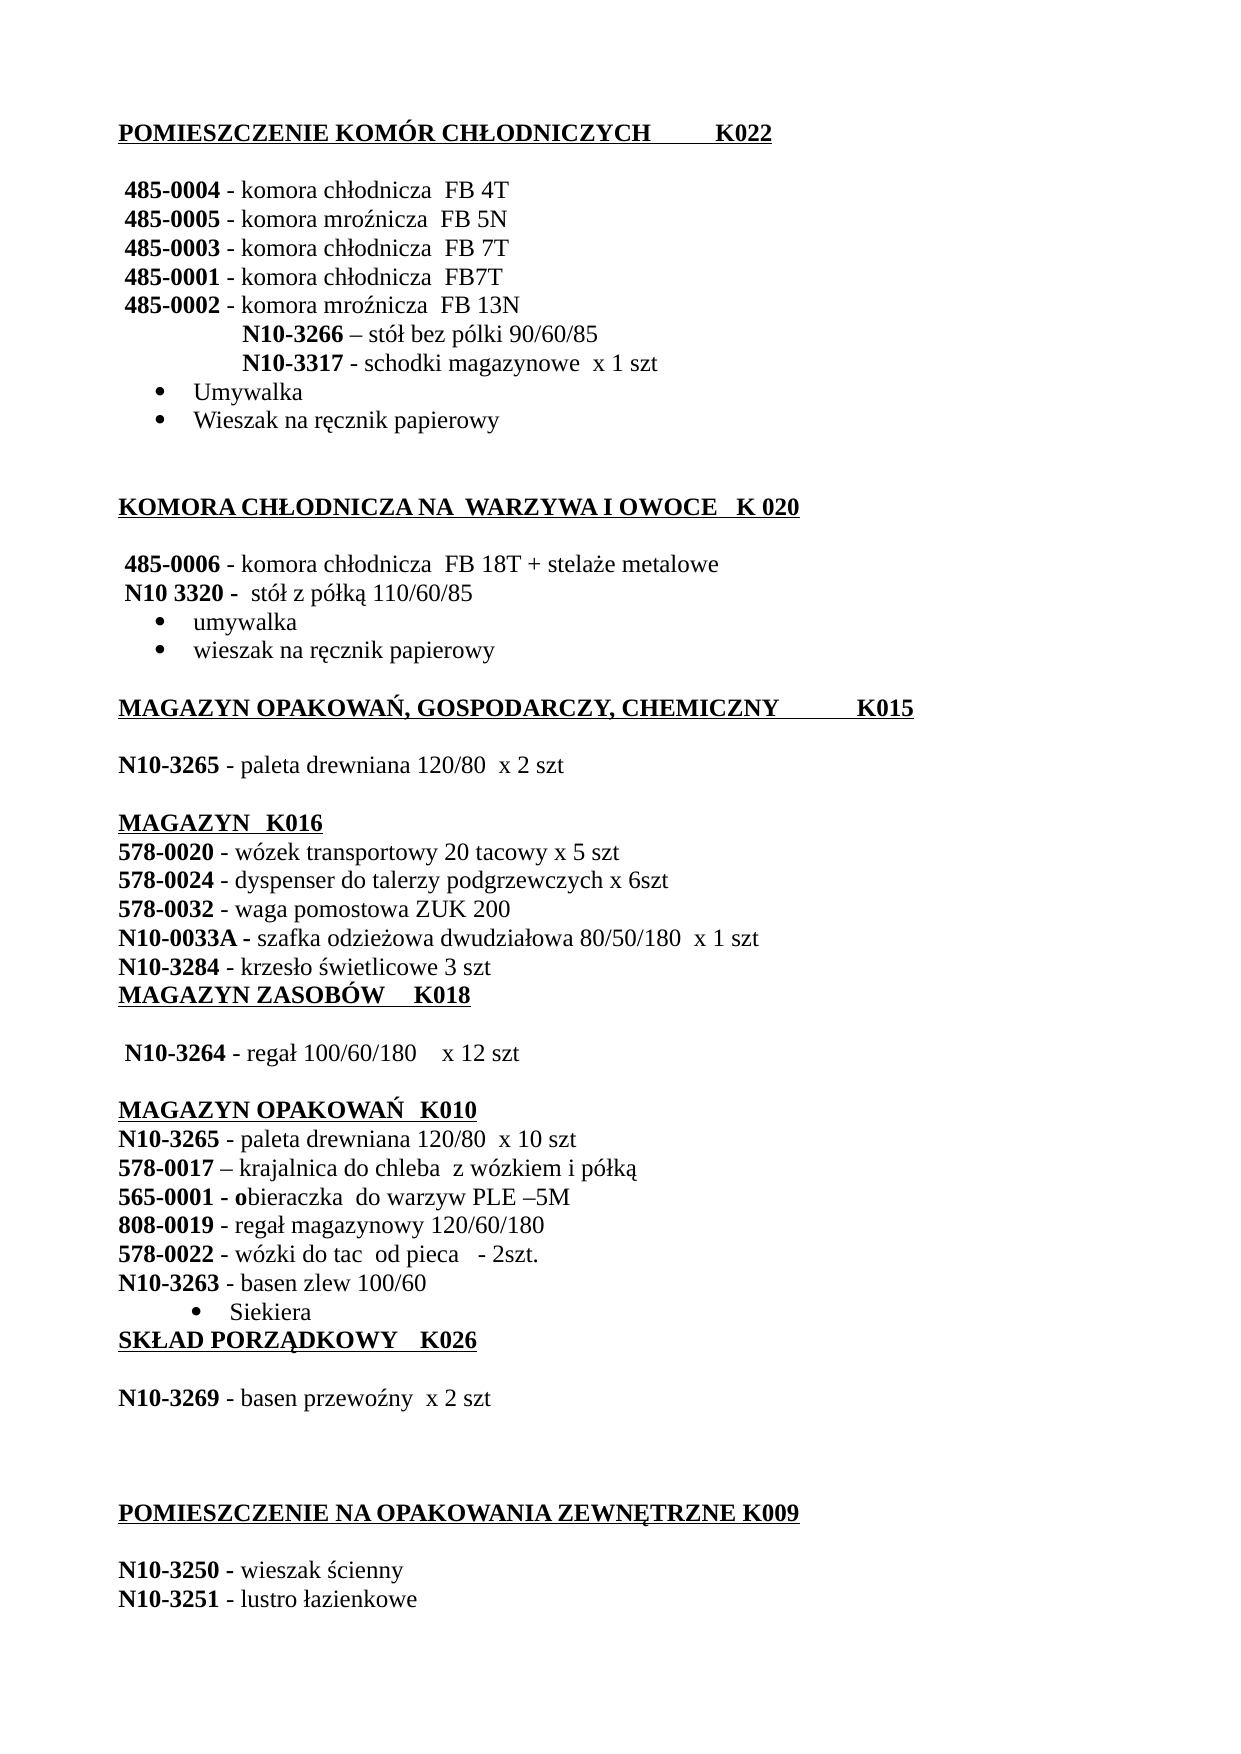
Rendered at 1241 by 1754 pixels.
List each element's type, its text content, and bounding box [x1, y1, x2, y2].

text 578-0032 - waga pomostowa ZUK 200 [118, 894, 1122, 923]
text N10-3250 - wieszak ścienny [118, 1556, 1122, 1584]
list Wieszak na ręcznik papierowy [156, 406, 1122, 434]
text 578-0017 – krajalnica do chleba z wózkiem i półką [118, 1153, 1122, 1182]
text 578-0024 - dyspenser do talerzy podgrzewczych x 6szt [118, 866, 1122, 894]
subtitle N10-0033A - szafka odzieżowa dwudziałowa 80/50/180 x 1 szt [118, 923, 1122, 952]
list umywalka [156, 607, 1122, 636]
subtitle 485-0001 - komora chłodnicza FB7T [118, 262, 1122, 291]
text N10-3265 - paleta drewniana 120/80 x 2 szt [118, 751, 1122, 779]
subtitle POMIESZCZENIE KOMÓR CHŁODNICZYCH K022 [118, 118, 1122, 147]
subtitle 485-0004 - komora chłodnicza FB 4T [118, 176, 1122, 204]
subtitle SKŁAD PORZĄDKOWY K026 [44, 1326, 1122, 1354]
subtitle 485-0002 - komora mroźnicza FB 13N [118, 291, 1122, 319]
subtitle MAGAZYN OPAKOWAŃ, GOSPODARCZY, CHEMICZNY K015 [118, 693, 1122, 722]
subtitle 485-0005 - komora mroźnicza FB 5N [118, 204, 1122, 233]
text 578-0022 - wózki do tac od pieca - 2szt. [118, 1239, 1122, 1268]
subtitle KOMORA CHŁODNICZA NA WARZYWA I OWOCE K 020 [118, 492, 1122, 521]
list Umywalka [156, 377, 1122, 406]
text N10-3284 - krzesło świetlicowe 3 szt [118, 952, 1122, 981]
text 808-0019 - regał magazynowy 120/60/180 [118, 1211, 1122, 1239]
text N10-3263 - basen zlew 100/60 [118, 1268, 1122, 1297]
text MAGAZYN ZASOBÓW K018 [118, 981, 1122, 1009]
text N10-3266 – stół bez pólki 90/60/85 [118, 319, 1122, 348]
subtitle 485-0003 - komora chłodnicza FB 7T [118, 233, 1122, 262]
text N10-3269 - basen przewoźny x 2 szt [118, 1383, 1122, 1412]
subtitle MAGAZYN K016 [118, 808, 1122, 837]
list Siekiera [192, 1297, 1122, 1326]
subtitle POMIESZCZENIE NA OPAKOWANIA ZEWNĘTRZNE K009 [44, 1498, 1122, 1527]
text N10-3264 - regał 100/60/180 x 12 szt [118, 1038, 1122, 1067]
text N10-3265 - paleta drewniana 120/80 x 10 szt [44, 1124, 1122, 1153]
text N10-3251 - lustro łazienkowe [118, 1584, 1122, 1613]
text N10-3317 - schodki magazynowe x 1 szt [118, 348, 1122, 377]
text N10 3320 - stół z półką 110/60/85 [118, 578, 1122, 607]
text 565-0001 - obieraczka do warzyw PLE –5M [118, 1182, 1122, 1211]
text 578-0020 - wózek transportowy 20 tacowy x 5 szt [118, 837, 1122, 866]
list wieszak na ręcznik papierowy [156, 636, 1122, 664]
subtitle 485-0006 - komora chłodnicza FB 18T + stelaże metalowe [118, 549, 1122, 578]
subtitle MAGAZYN OPAKOWAŃ K010 [44, 1096, 1122, 1124]
